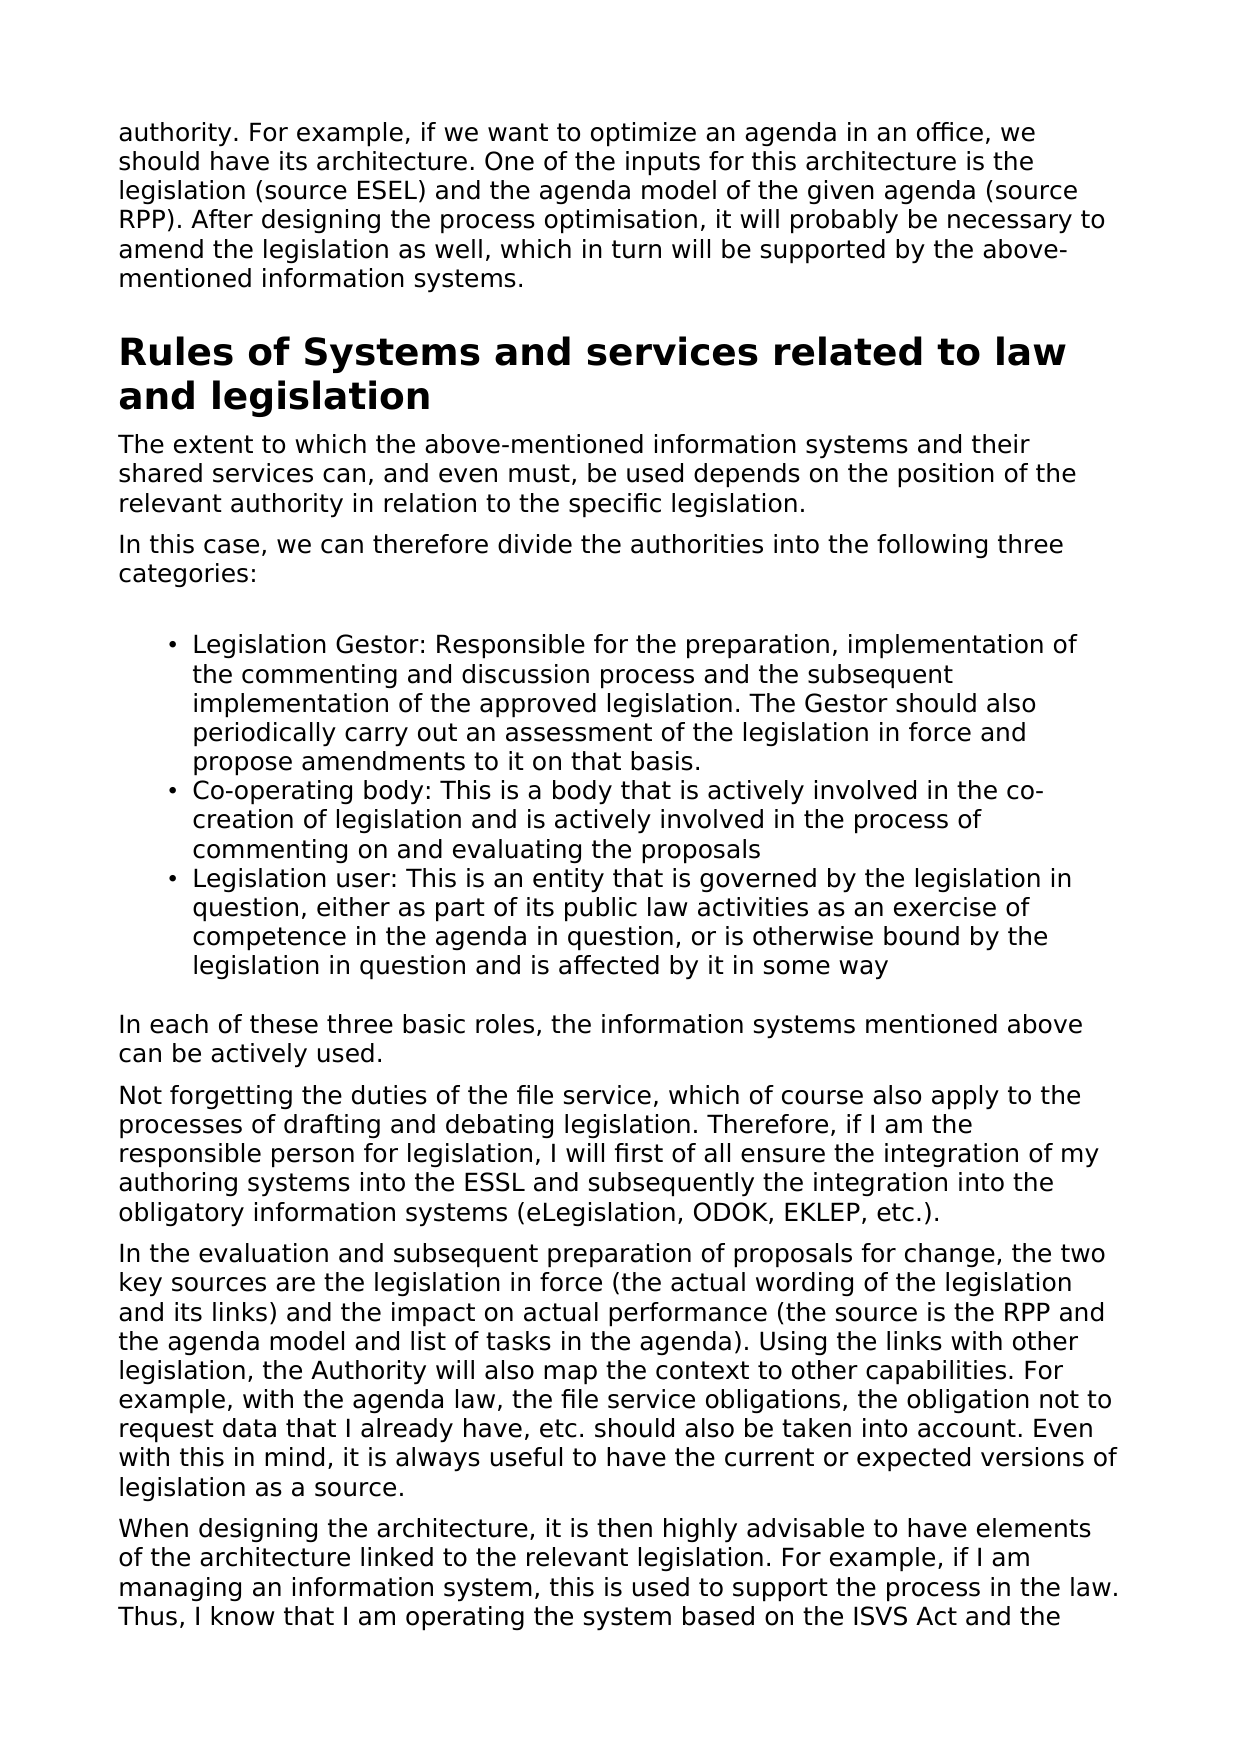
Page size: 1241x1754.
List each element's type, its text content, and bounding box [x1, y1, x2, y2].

text Not forgetting the duties of the file service, which of course also apply to the processes of drafting and debating legislation. Therefore, if I am the responsible person for legislation, I will first of all ensure the integration of my authoring systems into the ESSL and subsequently the integration into the obligatory information systems (eLegislation, ODOK, EKLEP, etc.). [118, 1081, 1122, 1227]
text In each of these three basic roles, the information systems mentioned above can be actively used. [118, 1010, 1122, 1068]
text In this case, we can therefore divide the authorities into the following three categories: [118, 530, 1122, 589]
text When designing the architecture, it is then highly advisable to have elements of the architecture linked to the relevant legislation. For example, if I am managing an information system, this is used to support the process in the law. Thus, I know that I am operating the system based on the ISVS Act and the [118, 1514, 1122, 1631]
list Legislation Gestor: Responsible for the preparation, implementation of the commenting and discussion process and the subsequent implementation of the approved legislation. The Gestor should also periodically carry out an assessment of the legislation in force and propose amendments to it on that basis. [177, 631, 1122, 777]
text In the evaluation and subsequent preparation of proposals for change, the two key sources are the legislation in force (the actual wording of the legislation and its links) and the impact on actual performance (the source is the RPP and the agenda model and list of tasks in the agenda). Using the links with other legislation, the Authority will also map the context to other capabilities. For example, with the agenda law, the file service obligations, the obligation not to request data that I already have, etc. should also be taken into account. Even with this in mind, it is always useful to have the current or expected versions of legislation as a source. [118, 1239, 1122, 1502]
list Co-operating body: This is a body that is actively involved in the co-creation of legislation and is actively involved in the process of commenting on and evaluating the proposals [177, 777, 1122, 864]
text authority. For example, if we want to optimize an agenda in an office, we should have its architecture. One of the inputs for this architecture is the legislation (source ESEL) and the agenda model of the given agenda (source RPP). After designing the process optimisation, it will probably be necessary to amend the legislation as well, which in turn will be supported by the above-mentioned information systems. [118, 118, 1122, 293]
subtitle Rules of Systems and services related to law and legislation [118, 331, 1122, 418]
list Legislation user: This is an entity that is governed by the legislation in question, either as part of its public law activities as an exercise of competence in the agenda in question, or is otherwise bound by the legislation in question and is affected by it in some way [177, 864, 1122, 981]
text The extent to which the above-mentioned information systems and their shared services can, and even must, be used depends on the position of the relevant authority in relation to the specific legislation. [118, 430, 1122, 518]
